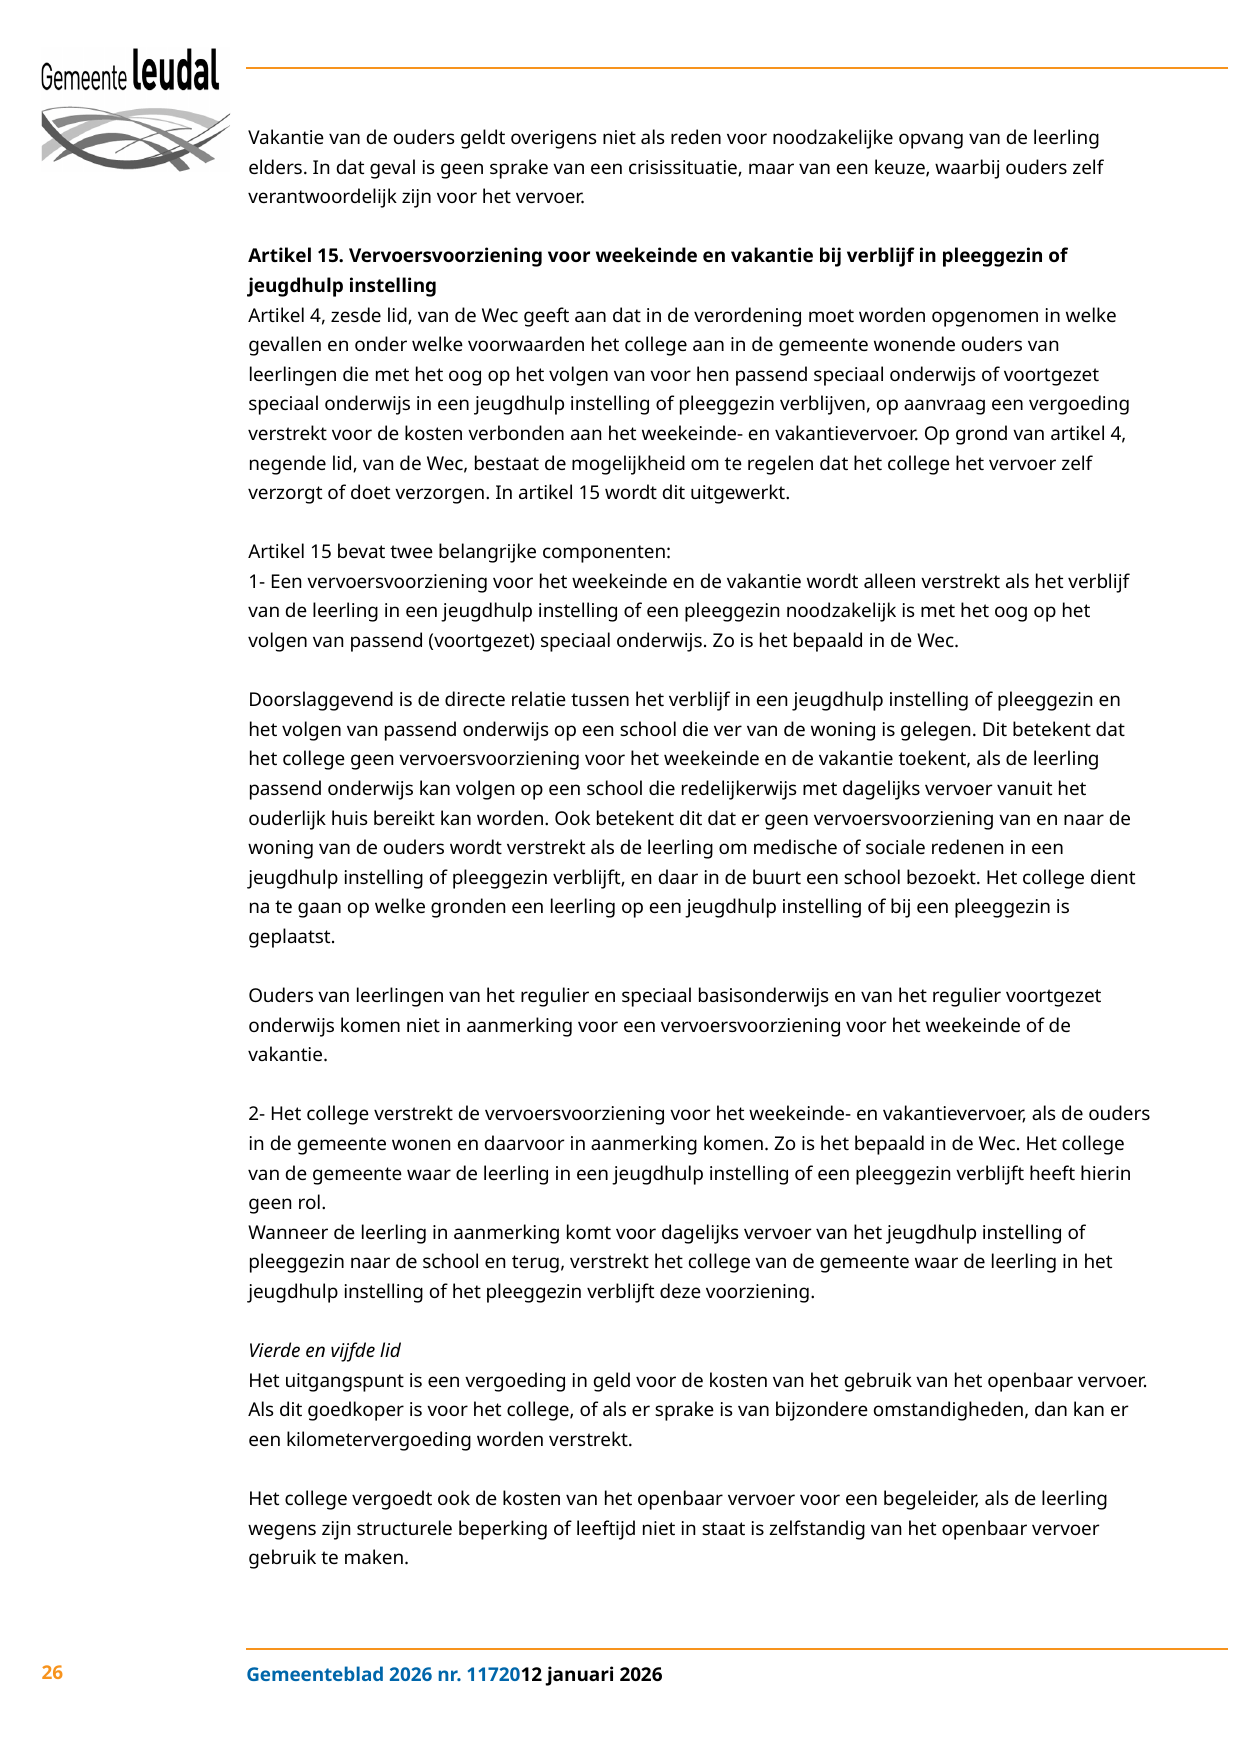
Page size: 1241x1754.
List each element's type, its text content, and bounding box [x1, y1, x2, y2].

text Vierde en vijfde lid [248, 1337, 1152, 1363]
text 1- Een vervoersvoorziening voor het weekeinde en de vakantie wordt alleen verstrekt als het verblijf van de leerling in een jeugdhulp instelling of een pleeggezin noodzakelijk is met het oog op het volgen van passend (voortgezet) speciaal onderwijs. Zo is het bepaald in de Wec. [248, 568, 1152, 653]
text Artikel 4, zesde lid, van de Wec geeft aan dat in de verordening moet worden opgenomen in welke gevallen en onder welke voorwaarden het college aan in de gemeente wonende ouders van leerlingen die met het oog op het volgen van voor hen passend speciaal onderwijs of voortgezet speciaal onderwijs in een jeugdhulp instelling of pleeggezin verblijven, op aanvraag een vergoeding verstrekt voor de kosten verbonden aan het weekeinde- en vakantievervoer. Op grond van artikel 4, negende lid, van de Wec, bestaat de mogelijkheid om te regelen dat het college het vervoer zelf verzorgt of doet verzorgen. In artikel 15 wordt dit uitgewerkt. [248, 302, 1152, 505]
text Artikel 15 bevat twee belangrijke componenten: [248, 538, 1152, 564]
text Vakantie van de ouders geldt overigens niet als reden voor noodzakelijke opvang van de leerling elders. In dat geval is geen sprake van een crisissituatie, maar van een keuze, waarbij ouders zelf verantwoordelijk zijn voor het vervoer. [248, 124, 1152, 209]
text 2- Het college verstrekt de vervoersvoorziening voor het weekeinde- en vakantievervoer, als de ouders in de gemeente wonen en daarvoor in aanmerking komen. Zo is het bepaald in de Wec. Het college van de gemeente waar de leerling in een jeugdhulp instelling of een pleeggezin verblijft heeft hierin geen rol. [248, 1101, 1152, 1215]
text Ouders van leerlingen van het regulier en speciaal basisonderwijs en van het regulier voortgezet onderwijs komen niet in aanmerking voor een vervoersvoorziening voor het weekeinde of de vakantie. [248, 982, 1152, 1067]
text Artikel 15. Vervoersvoorziening voor weekeinde en vakantie bij verblijf in pleeggezin of jeugdhulp instelling [248, 243, 1152, 298]
picture [41, 47, 231, 172]
text Het uitgangspunt is een vergoeding in geld voor de kosten van het gebruik van het openbaar vervoer. Als dit goedkoper is voor het college, of als er sprake is van bijzondere omstandigheden, dan kan er een kilometervergoeding worden verstrekt. [248, 1367, 1152, 1452]
text Doorslaggevend is de directe relatie tussen het verblijf in een jeugdhulp instelling of pleeggezin en het volgen van passend onderwijs op een school die ver van de woning is gelegen. Dit betekent dat het college geen vervoersvoorziening voor het weekeinde en de vakantie toekent, als de leerling passend onderwijs kan volgen op een school die redelijkerwijs met dagelijks vervoer vanuit het ouderlijk huis bereikt kan worden. Ook betekent dit dat er geen vervoersvoorziening van en naar de woning van de ouders wordt verstrekt als de leerling om medische of sociale redenen in een jeugdhulp instelling of pleeggezin verblijft, en daar in de buurt een school bezoekt. Het college dient na te gaan op welke gronden een leerling op een jeugdhulp instelling of bij een pleeggezin is geplaatst. [248, 686, 1152, 949]
text Het college vergoedt ook de kosten van het openbaar vervoer voor een begeleider, als de leerling wegens zijn structurele beperking of leeftijd niet in staat is zelfstandig van het openbaar vervoer gebruik te maken. [248, 1485, 1152, 1570]
text Wanneer de leerling in aanmerking komt voor dagelijks vervoer van het jeugdhulp instelling of pleeggezin naar de school en terug, verstrekt het college van de gemeente waar de leerling in het jeugdhulp instelling of het pleeggezin verblijft deze voorziening. [248, 1219, 1152, 1304]
